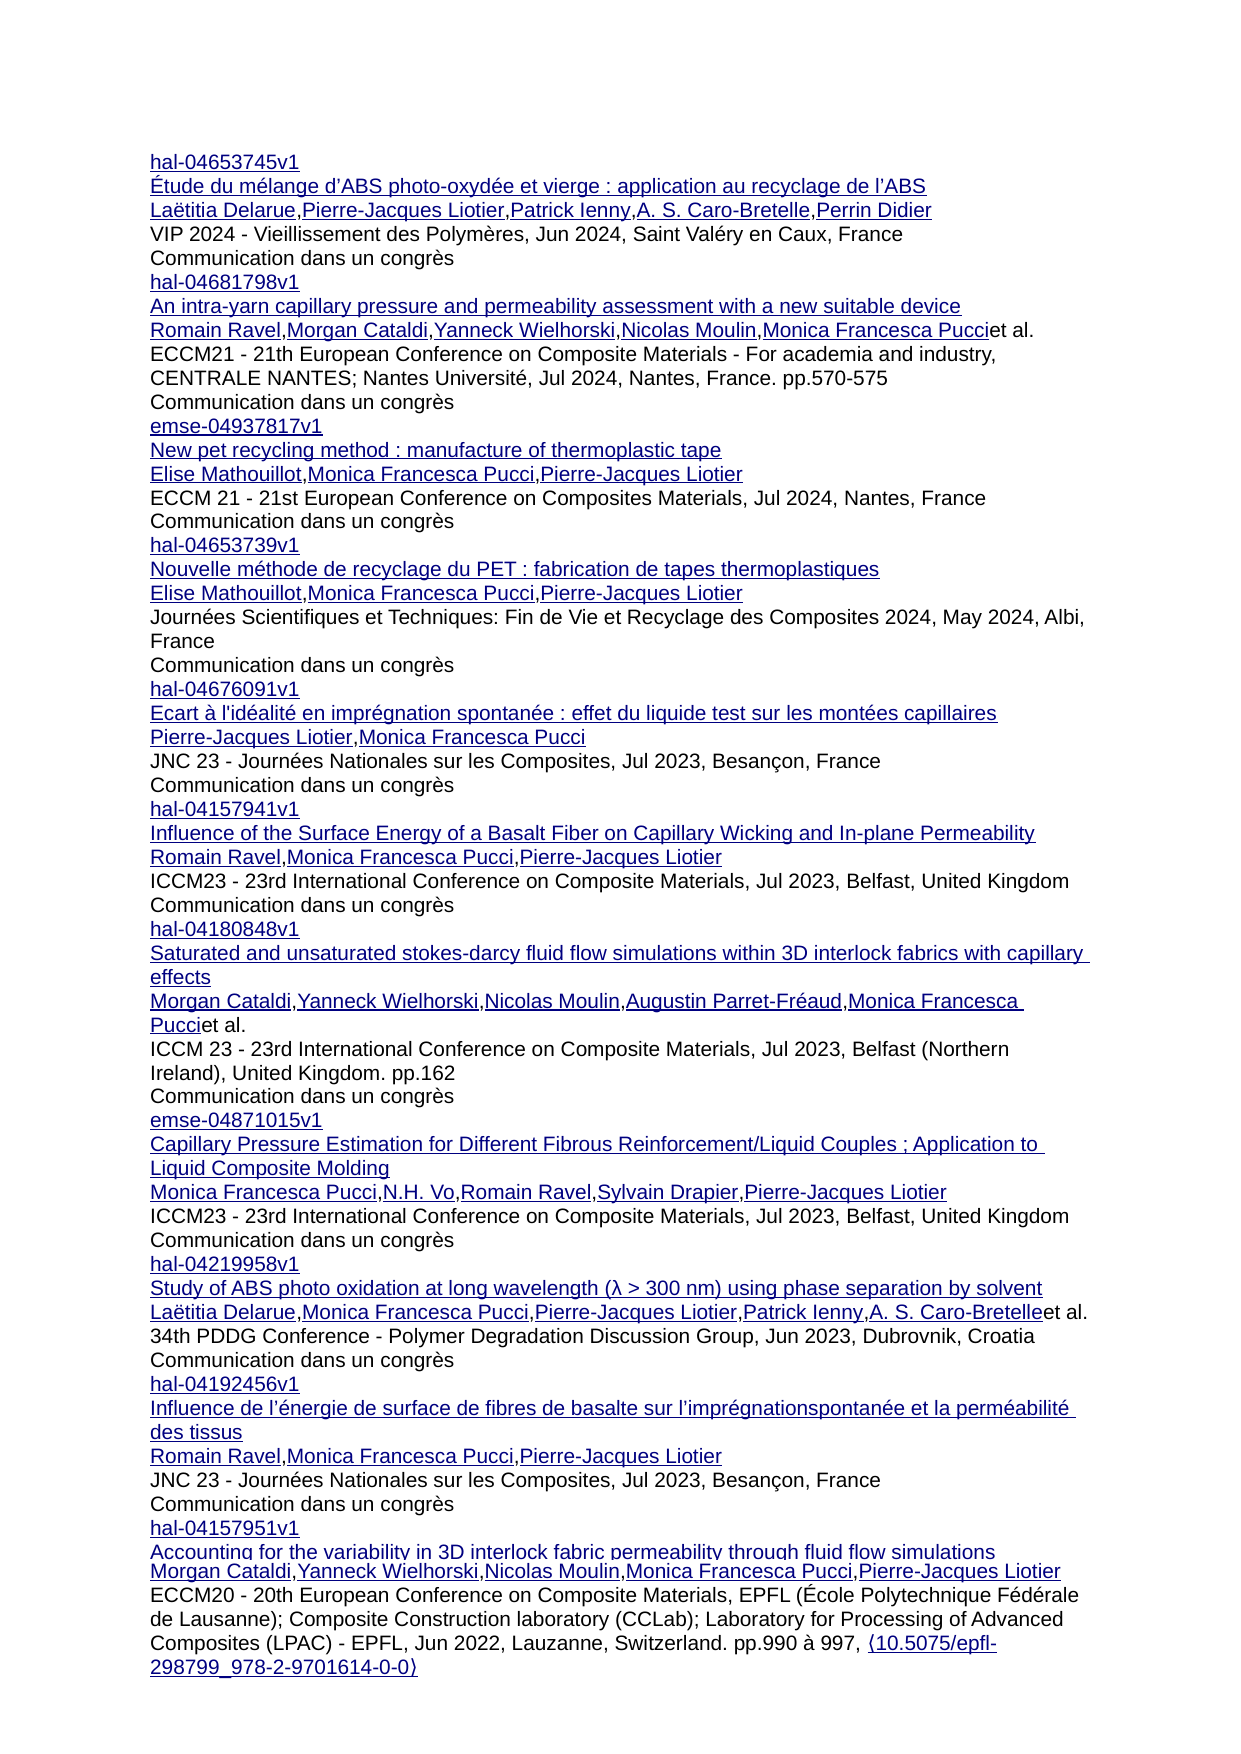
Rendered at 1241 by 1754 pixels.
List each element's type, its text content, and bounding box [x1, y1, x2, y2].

table_cell Study of ABS photo oxidation at long wavelength (λ > 300 nm) using phase separation by solvent Laëtitia Delarue,Monica Francesca Pucci,Pierre-Jacques Liotier,Patrick Ienny,A. S. Caro-Bretelleet al. 34th PDDG Conference - Polymer Degradation Discussion Group, Jun 2023, Dubrovnik, Croatia Communication dans un congrès hal-04192456v1 [150, 1276, 1090, 1396]
table_cell Influence of the Surface Energy of a Basalt Fiber on Capillary Wicking and In-plane Permeability Romain Ravel,Monica Francesca Pucci,Pierre-Jacques Liotier ICCM23 - 23rd International Conference on Composite Materials, Jul 2023, Belfast, United Kingdom Communication dans un congrès hal-04180848v1 [150, 821, 1090, 941]
table_cell New pet recycling method : manufacture of thermoplastic tape Elise Mathouillot,Monica Francesca Pucci,Pierre-Jacques Liotier ECCM 21 - 21st European Conference on Composites Materials, Jul 2024, Nantes, France Communication dans un congrès hal-04653739v1 [150, 438, 1090, 557]
table_cell Ecart à l'idéalité en imprégnation spontanée : effet du liquide test sur les montées capillaires Pierre-Jacques Liotier,Monica Francesca Pucci JNC 23 - Journées Nationales sur les Composites, Jul 2023, Besançon, France Communication dans un congrès hal-04157941v1 [150, 701, 1090, 821]
table_cell hal-04653745v1 [150, 150, 1090, 174]
table_cell Accounting for the variability in 3D interlock fabric permeability through fluid flow simulations Morgan Cataldi,Yanneck Wielhorski,Nicolas Moulin,Monica Francesca Pucci,Pierre-Jacques Liotier ECCM20 - 20th European Conference on Composite Materials, EPFL (École Polytechnique Fédérale de Lausanne); Composite Construction laboratory (CCLab); Laboratory for Processing of Advanced Composites (LPAC) - EPFL, Jun 2022, Lauzanne, Switzerland. pp.990 à 997, ⟨10.5075/epfl-298799_978-2-9701614-0-0⟩ [150, 1540, 1090, 1679]
table_cell Capillary Pressure Estimation for Different Fibrous Reinforcement/Liquid Couples ; Application to Liquid Composite Molding Monica Francesca Pucci,N.H. Vo,Romain Ravel,Sylvain Drapier,Pierre-Jacques Liotier ICCM23 - 23rd International Conference on Composite Materials, Jul 2023, Belfast, United Kingdom Communication dans un congrès hal-04219958v1 [150, 1132, 1090, 1276]
table_cell Influence de l’énergie de surface de fibres de basalte sur l’imprégnationspontanée et la perméabilité des tissus Romain Ravel,Monica Francesca Pucci,Pierre-Jacques Liotier JNC 23 - Journées Nationales sur les Composites, Jul 2023, Besançon, France Communication dans un congrès hal-04157951v1 [150, 1396, 1090, 1539]
table_cell An intra-yarn capillary pressure and permeability assessment with a new suitable device Romain Ravel,Morgan Cataldi,Yanneck Wielhorski,Nicolas Moulin,Monica Francesca Pucciet al. ECCM21 - 21th European Conference on Composite Materials - For academia and industry, CENTRALE NANTES; Nantes Université, Jul 2024, Nantes, France. pp.570-575 Communication dans un congrès emse-04937817v1 [150, 294, 1090, 437]
table_cell Nouvelle méthode de recyclage du PET : fabrication de tapes thermoplastiques Elise Mathouillot,Monica Francesca Pucci,Pierre-Jacques Liotier Journées Scientifiques et Techniques: Fin de Vie et Recyclage des Composites 2024, May 2024, Albi, France Communication dans un congrès hal-04676091v1 [150, 557, 1090, 701]
table_cell Étude du mélange d’ABS photo-oxydée et vierge : application au recyclage de l’ABS Laëtitia Delarue,Pierre-Jacques Liotier,Patrick Ienny,A. S. Caro-Bretelle,Perrin Didier VIP 2024 - Vieillissement des Polymères, Jun 2024, Saint Valéry en Caux, France Communication dans un congrès hal-04681798v1 [150, 174, 1090, 294]
table_cell effects Morgan Cataldi,Yanneck Wielhorski,Nicolas Moulin,Augustin Parret-Fréaud,Monica Francesca Pucciet al. ICCM 23 - 23rd International Conference on Composite Materials, Jul 2023, Belfast (Northern Ireland), United Kingdom. pp.162 Communication dans un congrès emse-04871015v1 [150, 963, 1090, 1132]
table_cell Saturated and unsaturated stokes-darcy fluid flow simulations within 3D interlock fabrics with capillary [150, 941, 1090, 962]
